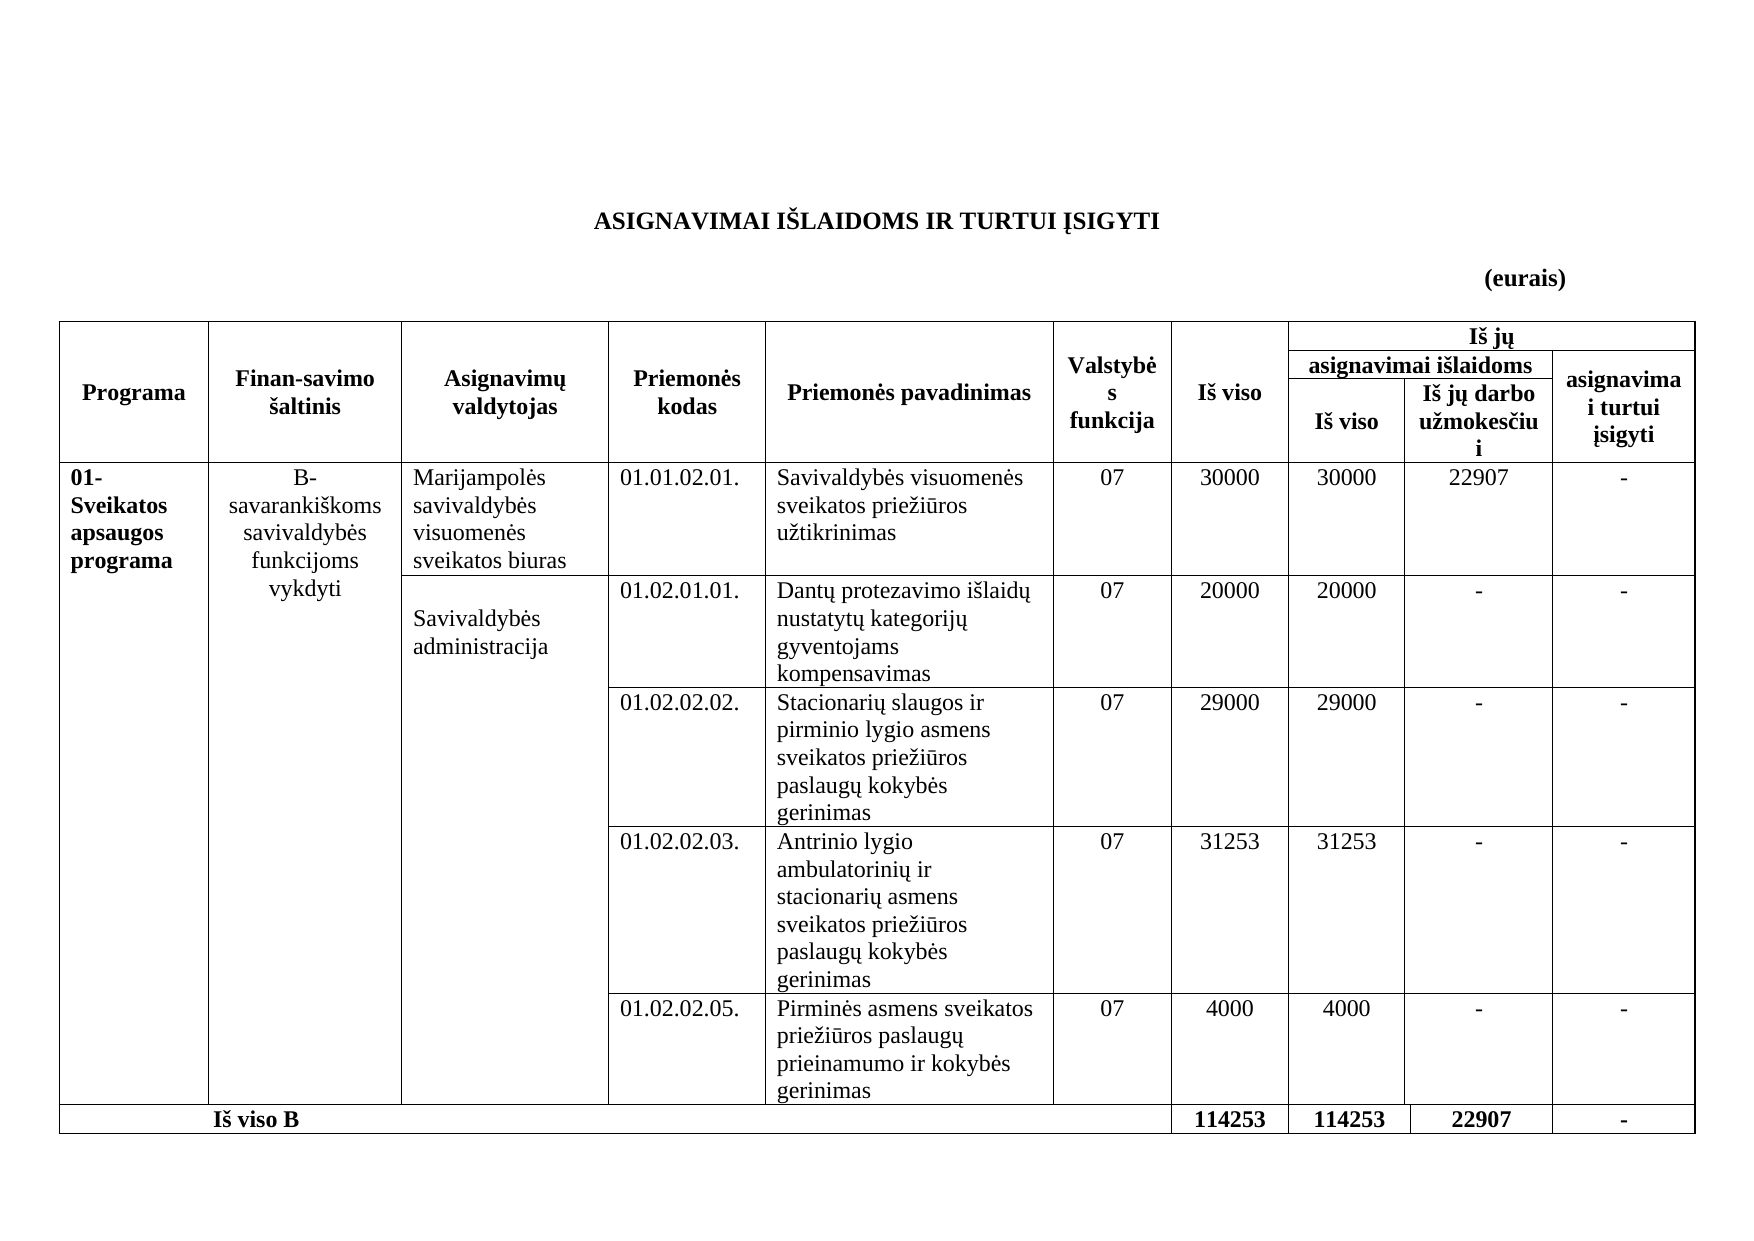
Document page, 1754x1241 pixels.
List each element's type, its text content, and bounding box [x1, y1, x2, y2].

table_cell - [1405, 994, 1552, 1104]
table_cell 30000 [1289, 463, 1404, 575]
table_cell [209, 993, 401, 1104]
text ASIGNAVIMAI IŠLAIDOMS IR TURTUI ĮSIGYTI [59, 206, 1695, 235]
table_cell - [1405, 688, 1552, 826]
table_cell 31253 [1289, 827, 1404, 993]
table_cell Dantų protezavimo išlaidų nustatytų kategorijų gyventojams kompensavimas [766, 576, 1053, 687]
table_cell B-savarankiškoms savivaldybės funkcijoms vykdyti [209, 463, 401, 826]
table_header Programa [60, 322, 208, 462]
table_cell asignavimai išlaidoms [1289, 351, 1552, 378]
table_cell - [1553, 1105, 1694, 1133]
table_cell Iš viso [1289, 379, 1404, 462]
table_cell 01.01.02.01. [609, 463, 765, 575]
table_cell Iš jų darbo užmokesčiui [1405, 379, 1552, 462]
table_cell 01.02.02.05. [609, 994, 765, 1104]
table_cell [60, 687, 208, 826]
table_header Finan-savimo šaltinis [209, 322, 401, 462]
table_cell 20000 [1172, 576, 1288, 687]
table_cell - [1553, 576, 1694, 687]
table_cell 01.02.02.03. [609, 827, 765, 993]
table_cell Iš viso B [60, 1105, 1171, 1133]
table_cell asignavimai turtui įsigyti [1553, 351, 1694, 462]
table_cell Antrinio lygio ambulatorinių ir stacionarių asmens sveikatos priežiūros paslaugų kokybės gerinimas [766, 827, 1053, 993]
table_cell 07 [1054, 994, 1171, 1104]
table_cell Savivaldybės visuomenės sveikatos priežiūros užtikrinimas [766, 463, 1053, 575]
table_header Iš viso [1172, 322, 1288, 462]
table_cell - [1553, 688, 1694, 826]
table_header Priemonės kodas [609, 322, 765, 462]
table_cell Savivaldybės administracija [402, 576, 608, 687]
table_header Valstybės funkcija [1054, 322, 1171, 462]
table_cell [209, 826, 401, 993]
table_cell 01.02.02.02. [609, 688, 765, 826]
table_cell 29000 [1172, 688, 1288, 826]
table_cell 07 [1054, 576, 1171, 687]
table_cell - [1553, 827, 1694, 993]
table_cell 4000 [1172, 994, 1288, 1104]
table_cell 114253 [1172, 1105, 1288, 1133]
table_cell [60, 575, 208, 687]
table_cell Marijampolės savivaldybės visuomenės sveikatos biuras [402, 463, 608, 575]
table_cell 22907 [1411, 1105, 1552, 1133]
table_cell [402, 687, 608, 826]
table_header Priemonės pavadinimas [766, 322, 1053, 462]
table_cell 20000 [1289, 576, 1404, 687]
text (eurais) [59, 263, 1695, 292]
table_cell 4000 [1289, 994, 1404, 1104]
table_cell - [1405, 576, 1552, 687]
table_cell [402, 826, 608, 993]
table_cell [60, 993, 208, 1104]
table_cell 29000 [1289, 688, 1404, 826]
table_cell [60, 826, 208, 993]
table_cell 07 [1054, 463, 1171, 575]
table_cell [402, 993, 608, 1104]
table_header Asignavimų valdytojas [402, 322, 608, 462]
table_cell - [1553, 463, 1694, 575]
table_cell - [1553, 994, 1694, 1104]
table_header Iš jų [1289, 322, 1694, 349]
table_cell 31253 [1172, 827, 1288, 993]
table_cell 07 [1054, 827, 1171, 993]
table_cell Pirminės asmens sveikatos priežiūros paslaugų prieinamumo ir kokybės gerinimas [766, 994, 1053, 1104]
table_cell - [1405, 827, 1552, 993]
table_cell 30000 [1172, 463, 1288, 575]
table_cell 01-Sveikatos apsaugos programa [60, 463, 208, 575]
table_cell 22907 [1405, 463, 1552, 575]
table_cell Stacionarių slaugos ir pirminio lygio asmens sveikatos priežiūros paslaugų kokybės gerinimas [766, 688, 1053, 826]
table_cell 07 [1054, 688, 1171, 826]
table_cell 114253 [1289, 1105, 1410, 1133]
table_cell 01.02.01.01. [609, 576, 765, 687]
